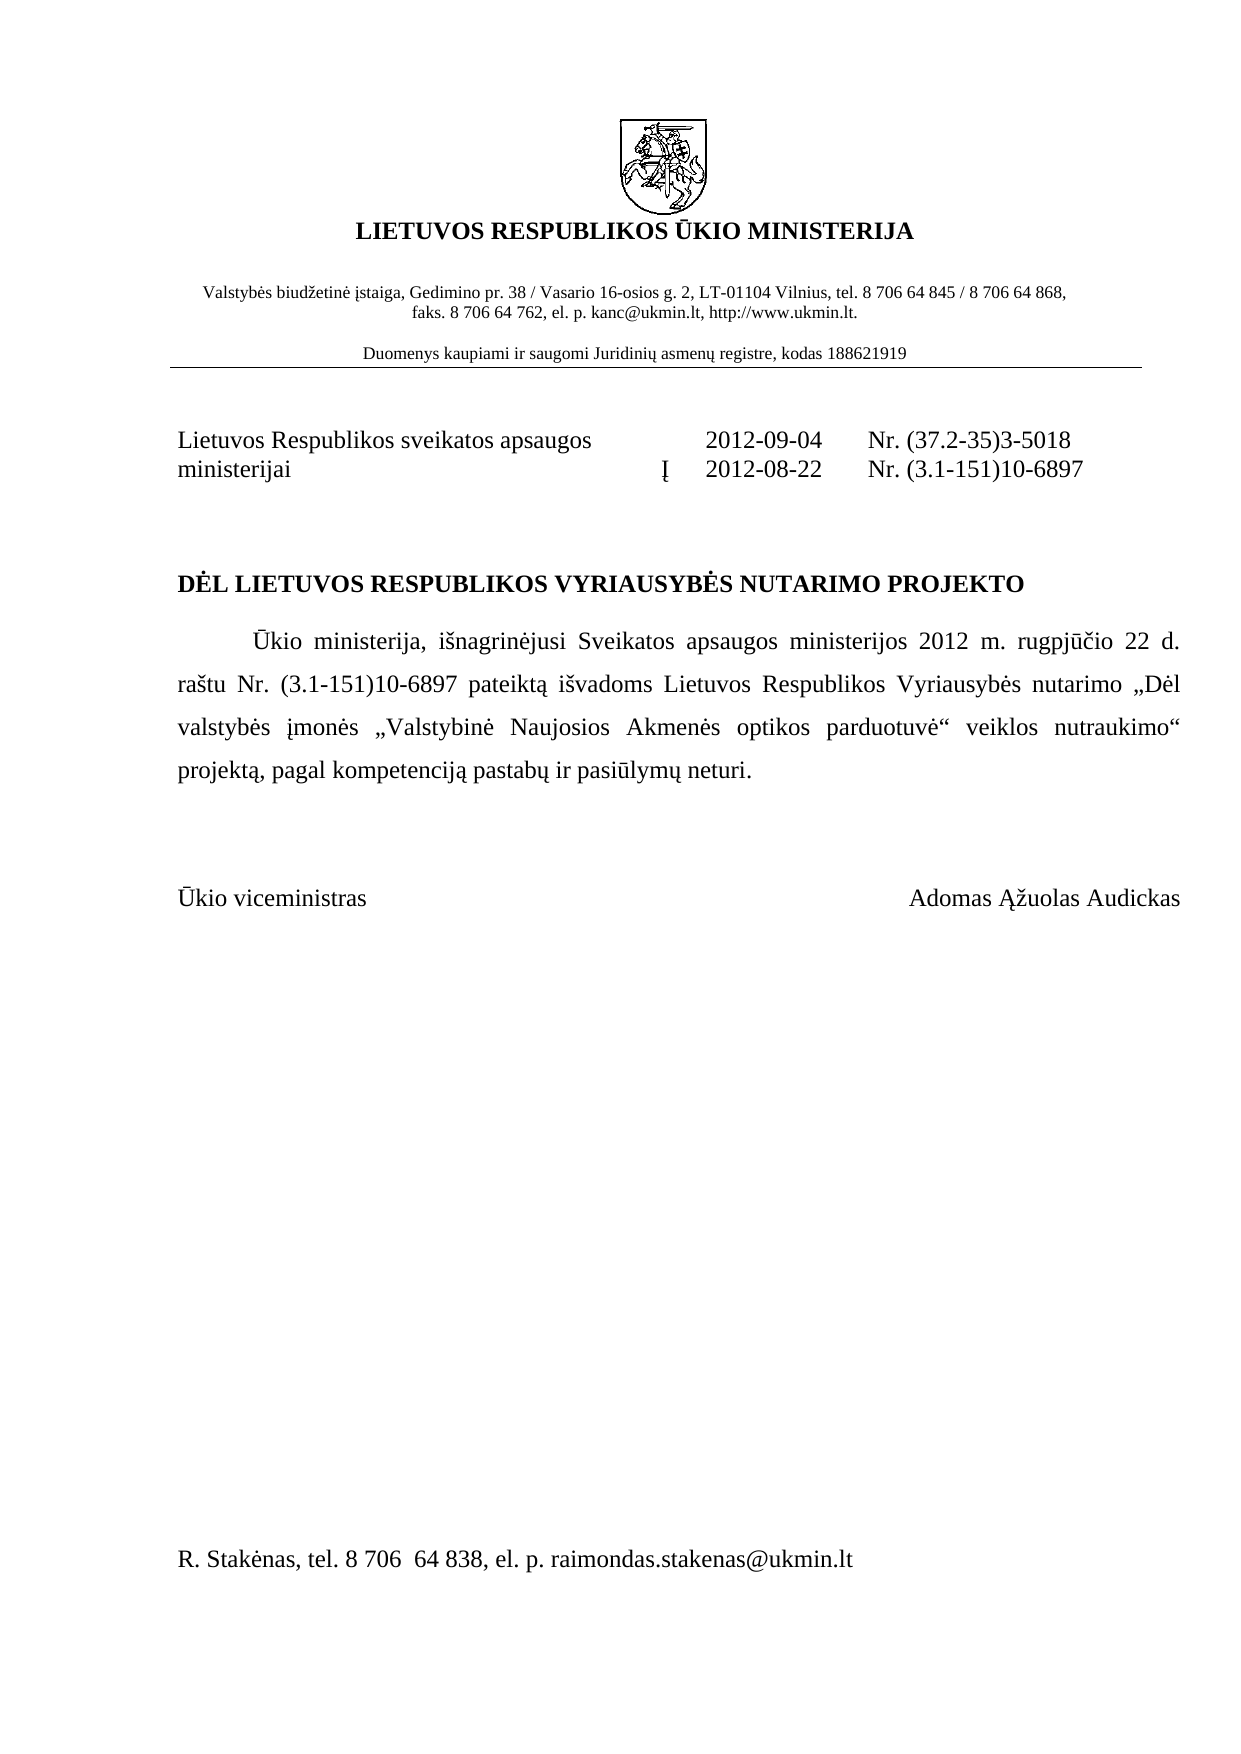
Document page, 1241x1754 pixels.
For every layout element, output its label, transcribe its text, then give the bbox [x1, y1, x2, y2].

table_cell [705, 511, 868, 540]
table_cell [868, 540, 1144, 569]
table_cell [868, 511, 1144, 540]
table_cell Nr. (3.1-151)10-6897 [868, 454, 1144, 482]
table_header 2012-09-04 [705, 425, 868, 454]
table_cell [177, 511, 661, 540]
text Valstybės biudžetinė įstaiga, Gedimino pr. 38 / Vasario 16-osios g. 2, LT-01104 Vilnius, tel. 8 706 64 845 / 8 706 64 868, faks. 8 706 64 762, el. p. kanc@ukmin.lt, http://www.ukmin.lt. [88, 282, 1181, 322]
table_cell Į [661, 454, 705, 482]
table_header [661, 425, 705, 454]
text R. Stakėnas, tel. 8 706 64 838, el. p. raimondas.stakenas@ukmin.lt [177, 1544, 1181, 1573]
text Ūkio ministerija, išnagrinėjusi Sveikatos apsaugos ministerijos 2012 m. rugpjūčio 22 d. raštu Nr. (3.1-151)10-6897 pateiktą išvadoms Lietuvos Respublikos Vyriausybės nutarimo „Dėl valstybės įmonės „Valstybinė Naujosios Akmenės optikos parduotuvė“ veiklos nutraukimo“ projektą, pagal kompetenciją pastabų ir pasiūlymų neturi. [177, 626, 1181, 784]
table_cell [177, 540, 661, 569]
table_cell 2012-08-22 [705, 454, 868, 482]
text Ūkio viceministras Adomas Ąžuolas Audickas [177, 883, 1181, 911]
table_cell [661, 540, 705, 569]
text Duomenys kaupiami ir saugomi Juridinių asmenų registre, kodas 188621919 [88, 343, 1181, 363]
table_cell [661, 511, 705, 540]
text LIETUVOS RESPUBLIKOS ŪKIO MINISTERIJA [88, 135, 1181, 244]
table_cell [868, 483, 1144, 511]
table_cell Dėl lietuvos respublikos vyriausybės nutarimo projekto [177, 569, 1144, 597]
table_cell [661, 483, 705, 511]
table_cell [705, 540, 868, 569]
table_header Lietuvos Respublikos sveikatos apsaugos ministerijai [177, 425, 661, 482]
table_cell [705, 483, 868, 511]
table_cell [177, 483, 661, 511]
table_header Nr. (37.2-35)3-5018 [868, 425, 1144, 454]
